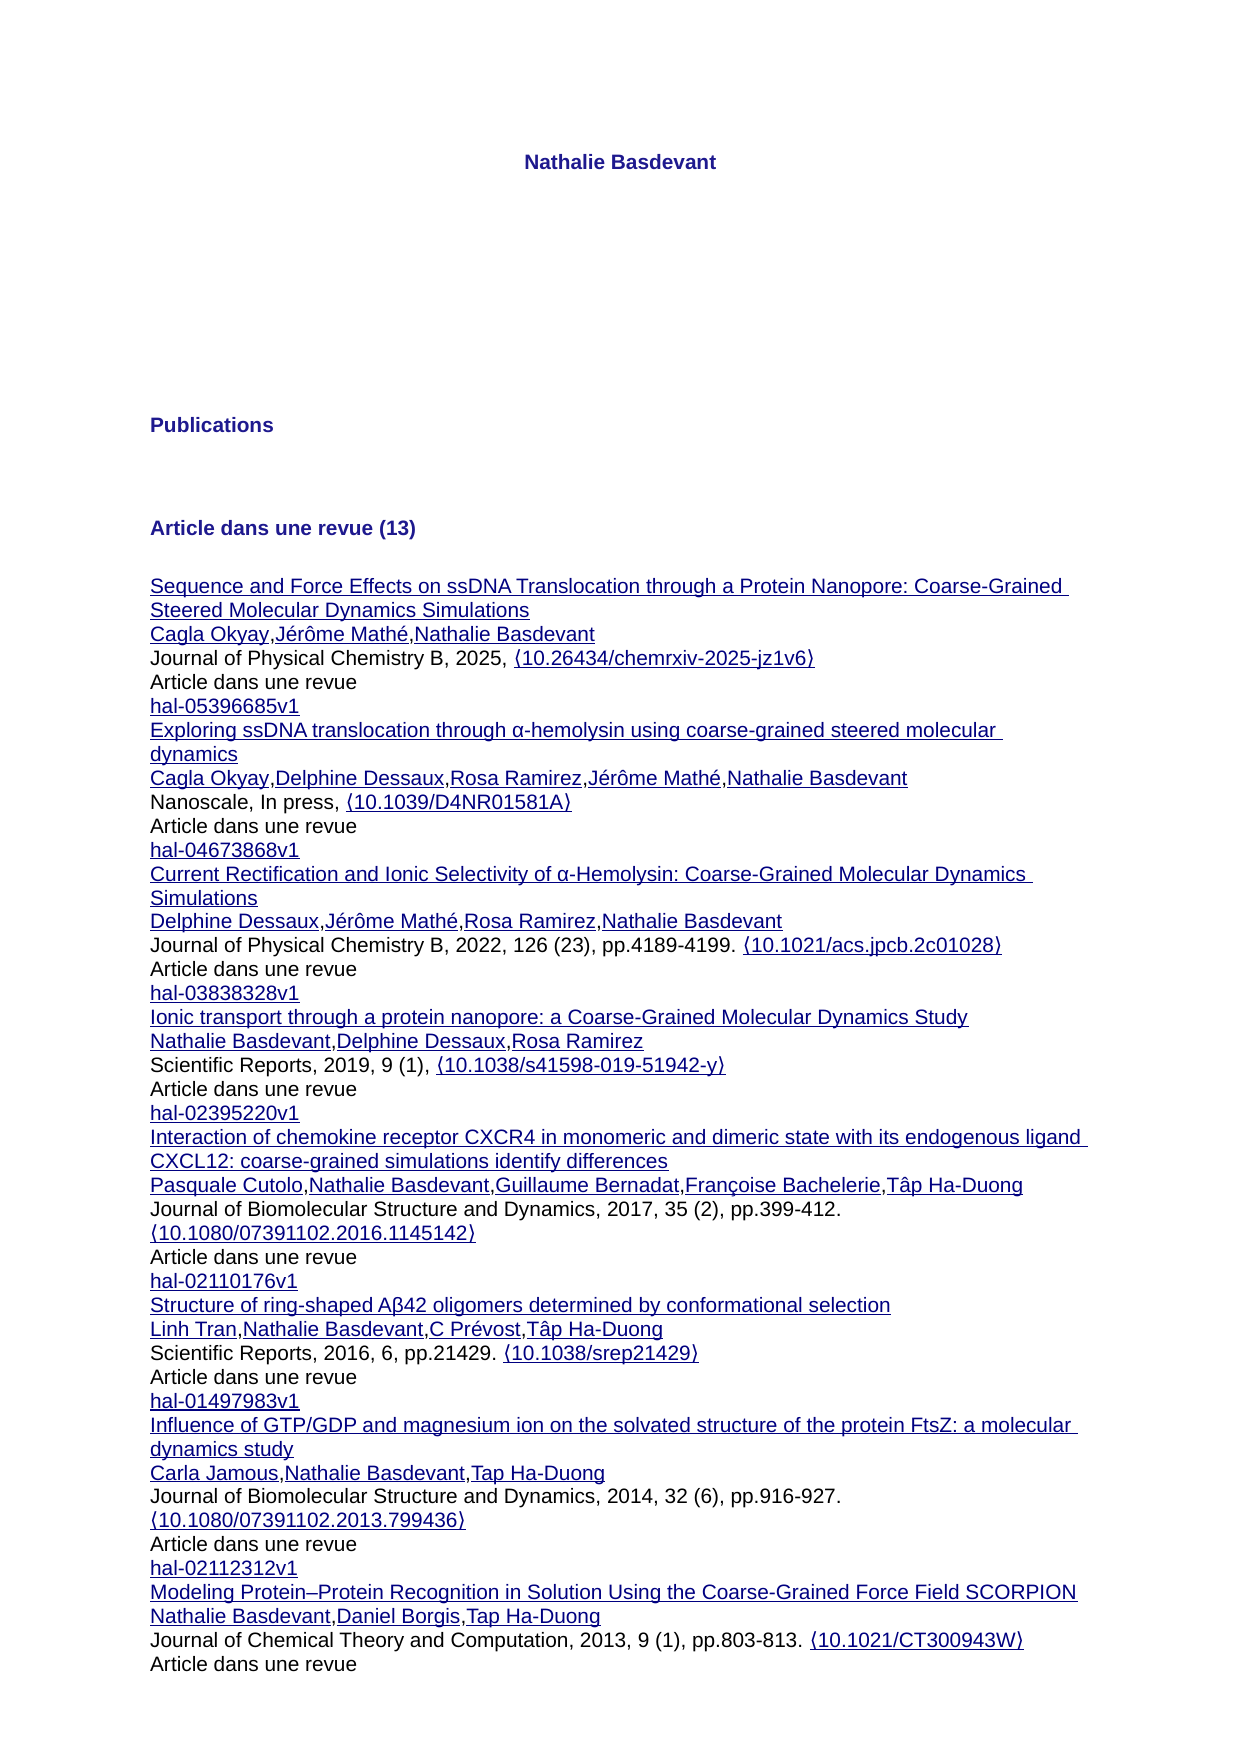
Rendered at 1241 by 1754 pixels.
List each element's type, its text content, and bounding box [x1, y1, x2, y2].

table_cell Exploring ssDNA translocation through α-hemolysin using coarse-grained steered molecular dynamics Cagla Okyay,Delphine Dessaux,Rosa Ramirez,Jérôme Mathé,Nathalie Basdevant Nanoscale, In press, ⟨10.1039/D4NR01581A⟩ Article dans une revue hal-04673868v1 [150, 718, 1090, 861]
table_cell Modeling Protein–Protein Recognition in Solution Using the Coarse-Grained Force Field SCORPION Nathalie Basdevant,Daniel Borgis,Tap Ha-Duong Journal of Chemical Theory and Computation, 2013, 9 (1), pp.803-813. ⟨10.1021/CT300943W⟩ Article dans une revue [150, 1580, 1090, 1676]
table_cell Ionic transport through a protein nanopore: a Coarse-Grained Molecular Dynamics Study Nathalie Basdevant,Delphine Dessaux,Rosa Ramirez Scientific Reports, 2019, 9 (1), ⟨10.1038/s41598-019-51942-y⟩ Article dans une revue hal-02395220v1 [150, 1005, 1090, 1125]
subtitle Article dans une revue (13) [150, 516, 1090, 539]
subtitle Nathalie Basdevant [150, 150, 1090, 174]
table_cell Interaction of chemokine receptor CXCR4 in monomeric and dimeric state with its endogenous ligand CXCL12: coarse-grained simulations identify differences Pasquale Cutolo,Nathalie Basdevant,Guillaume Bernadat,Françoise Bachelerie,Tâp Ha-Duong Journal of Biomolecular Structure and Dynamics, 2017, 35 (2), pp.399-412. ⟨10.1080/07391102.2016.1145142⟩ Article dans une revue hal-02110176v1 [150, 1125, 1090, 1293]
table_header Sequence and Force Effects on ssDNA Translocation through a Protein Nanopore: Coarse-Grained Steered Molecular Dynamics Simulations Cagla Okyay,Jérôme Mathé,Nathalie Basdevant Journal of Physical Chemistry B, 2025, ⟨10.26434/chemrxiv-2025-jz1v6⟩ Article dans une revue hal-05396685v1 [150, 574, 1090, 718]
table_cell Current Rectification and Ionic Selectivity of α-Hemolysin: Coarse-Grained Molecular Dynamics Simulations Delphine Dessaux,Jérôme Mathé,Rosa Ramirez,Nathalie Basdevant Journal of Physical Chemistry B, 2022, 126 (23), pp.4189-4199. ⟨10.1021/acs.jpcb.2c01028⟩ Article dans une revue hal-03838328v1 [150, 861, 1090, 1005]
table_cell Structure of ring-shaped Aβ42 oligomers determined by conformational selection Linh Tran,Nathalie Basdevant,C Prévost,Tâp Ha-Duong Scientific Reports, 2016, 6, pp.21429. ⟨10.1038/srep21429⟩ Article dans une revue hal-01497983v1 [150, 1293, 1090, 1412]
subtitle Publications [150, 412, 1090, 436]
table_cell Influence of GTP/GDP and magnesium ion on the solvated structure of the protein FtsZ: a molecular dynamics study Carla Jamous,Nathalie Basdevant,Tap Ha-Duong Journal of Biomolecular Structure and Dynamics, 2014, 32 (6), pp.916-927. ⟨10.1080/07391102.2013.799436⟩ Article dans une revue hal-02112312v1 [150, 1413, 1090, 1580]
